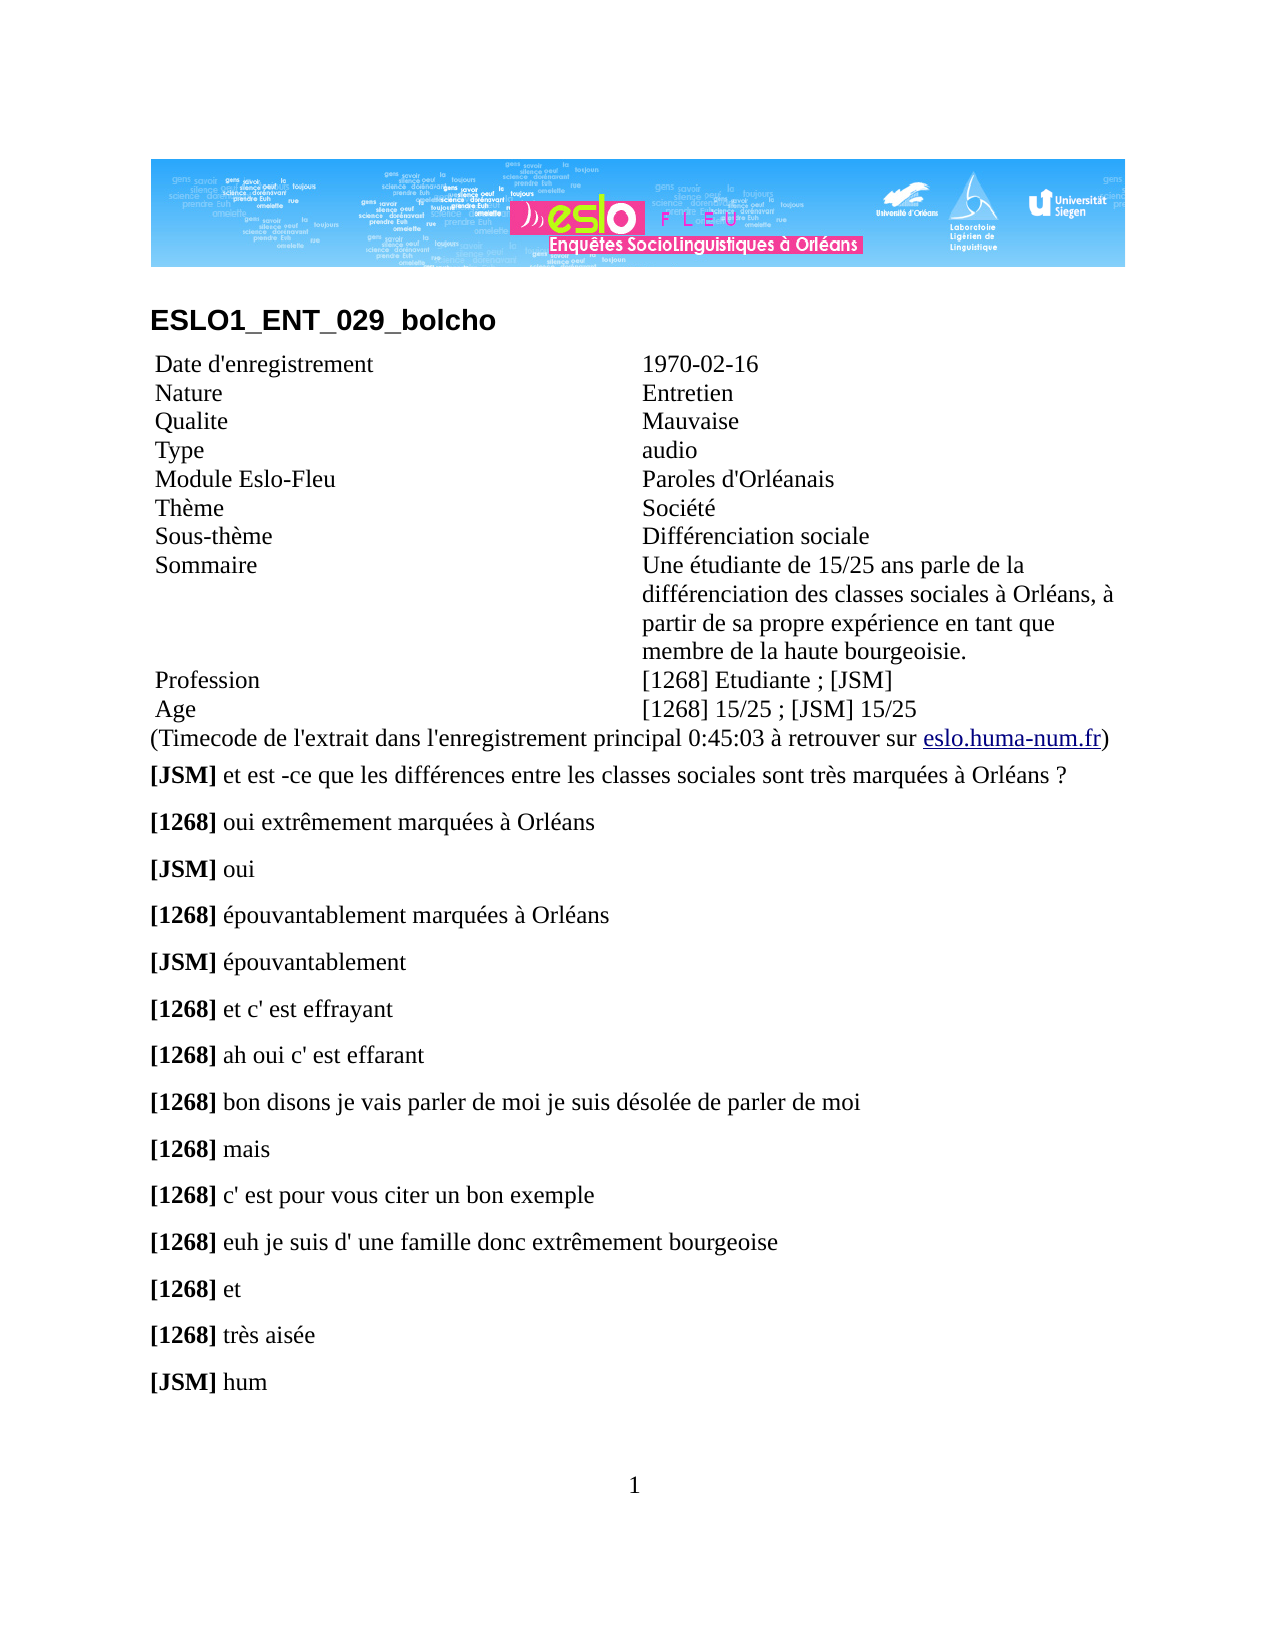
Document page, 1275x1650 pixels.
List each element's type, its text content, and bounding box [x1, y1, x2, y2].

table_cell Nature [150, 378, 637, 406]
text [JSM] épouvantablement [150, 947, 1125, 976]
table_cell Profession [150, 665, 637, 694]
table_cell Paroles d'Orléanais [638, 464, 1125, 493]
text [1268] mais [150, 1134, 1125, 1162]
table_cell Thème [150, 493, 637, 521]
text [1268] euh je suis d' une famille donc extrêmement bourgeoise [150, 1227, 1125, 1256]
text [1268] très aisée [150, 1320, 1125, 1349]
table_cell Différenciation sociale [638, 521, 1125, 550]
table_header Date d'enregistrement [150, 349, 637, 378]
table_cell audio [638, 435, 1125, 464]
table_cell Sommaire [150, 550, 637, 665]
text [1268] épouvantablement marquées à Orléans [150, 900, 1125, 929]
table_cell Module Eslo-Fleu [150, 464, 637, 493]
text [1268] bon disons je vais parler de moi je suis désolée de parler de moi [150, 1087, 1125, 1116]
table_cell Entretien [638, 378, 1125, 406]
table_cell [1268] Etudiante ; [JSM] [638, 665, 1125, 694]
text (Timecode de l'extrait dans l'enregistrement principal 0:45:03 à retrouver sur eslo.huma-num.fr) [150, 723, 1125, 751]
text [1268] et c' est effrayant [150, 994, 1125, 1022]
text [JSM] hum [150, 1367, 1125, 1396]
text [1268] oui extrêmement marquées à Orléans [150, 807, 1125, 836]
table_cell Sous-thème [150, 521, 637, 550]
picture [150, 158, 1125, 269]
table_cell Mauvaise [638, 406, 1125, 435]
table_cell Société [638, 493, 1125, 521]
table_cell Type [150, 435, 637, 464]
text [1268] c' est pour vous citer un bon exemple [150, 1180, 1125, 1209]
text [JSM] et est -ce que les différences entre les classes sociales sont très marquées à Orléans ? [150, 760, 1125, 789]
subtitle ESLO1_ENT_029_bolcho [150, 303, 1125, 336]
text [1268] et [150, 1274, 1125, 1302]
table_cell Qualite [150, 406, 637, 435]
text [1268] ah oui c' est effarant [150, 1040, 1125, 1069]
text [JSM] oui [150, 854, 1125, 882]
table_cell [1268] 15/25 ; [JSM] 15/25 [638, 694, 1125, 723]
table_cell Age [150, 694, 637, 723]
table_header 1970-02-16 [638, 349, 1125, 378]
table_cell Une étudiante de 15/25 ans parle de la différenciation des classes sociales à Orléans, à partir de sa propre expérience en tant que membre de la haute bourgeoisie. [638, 550, 1125, 665]
